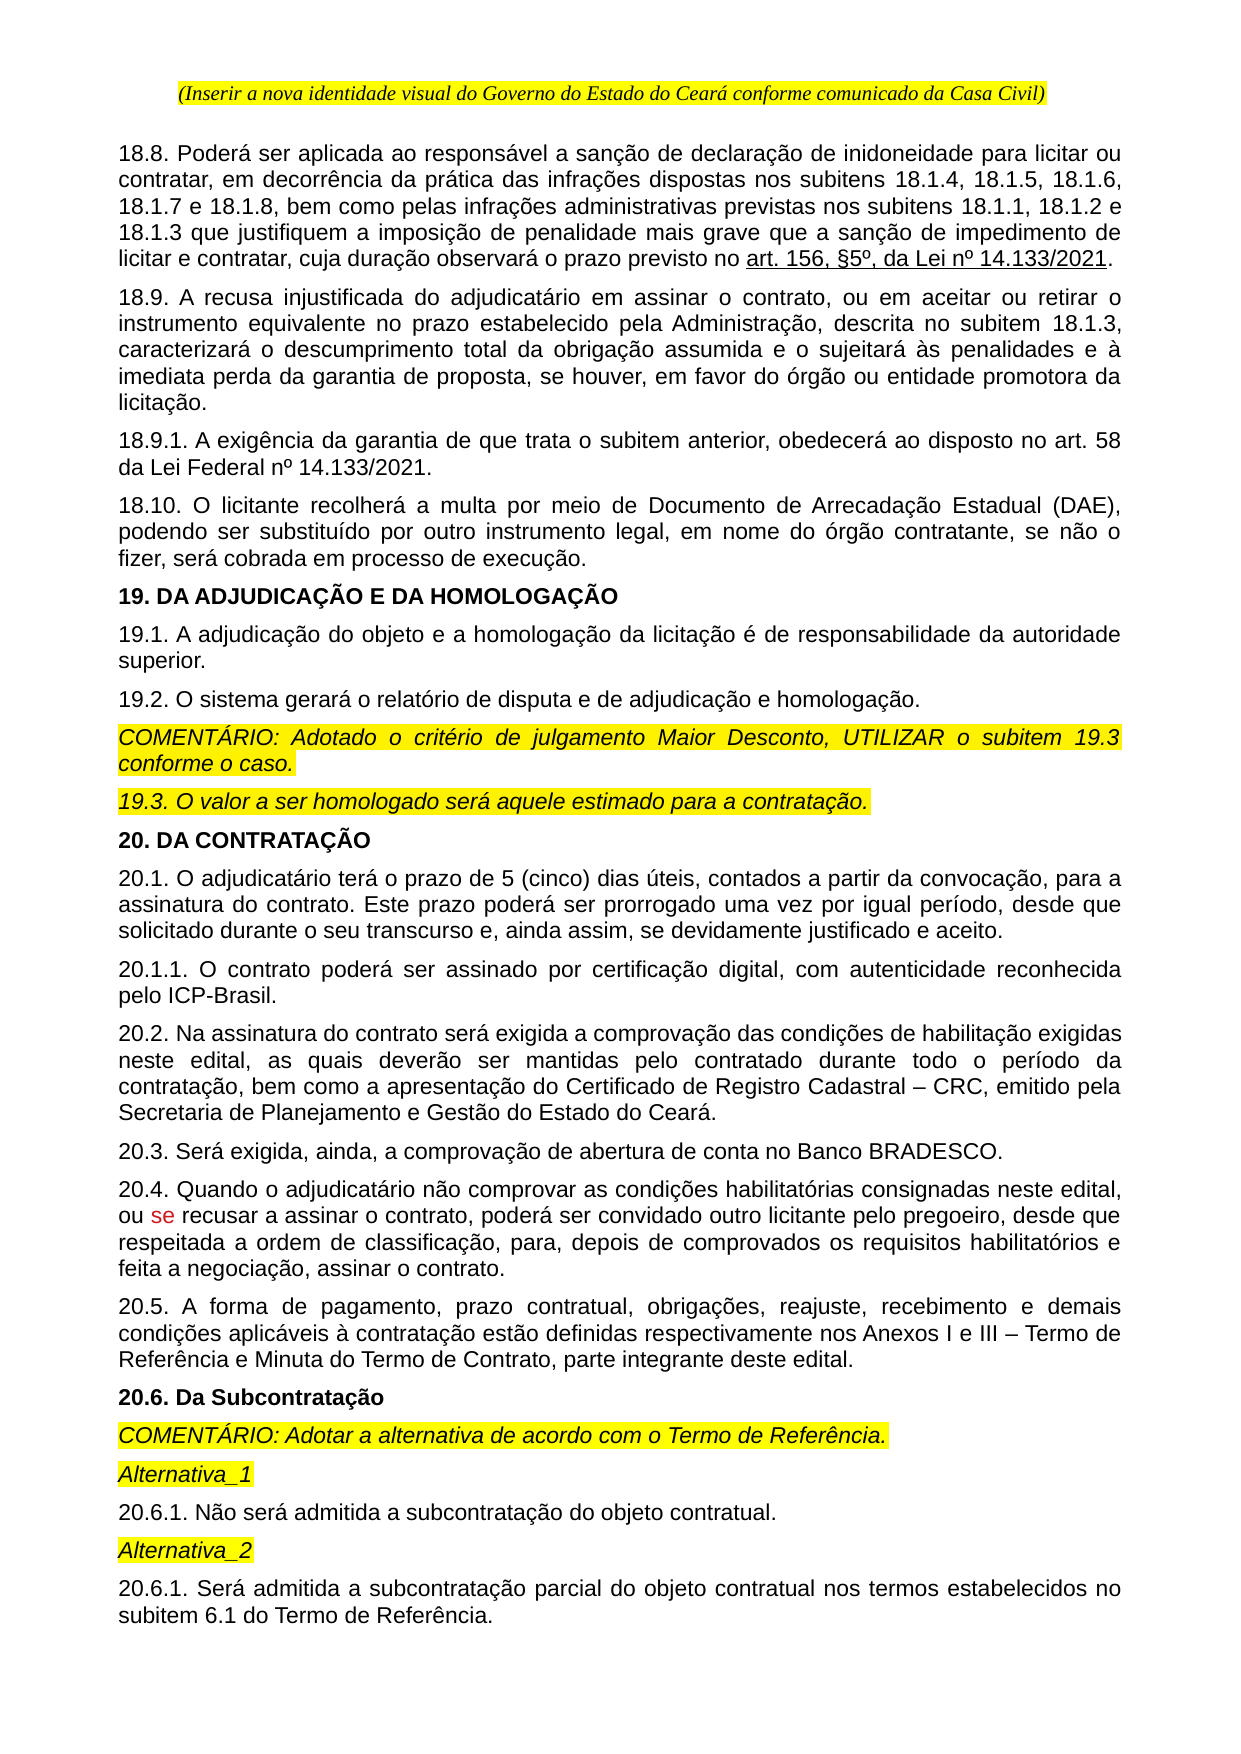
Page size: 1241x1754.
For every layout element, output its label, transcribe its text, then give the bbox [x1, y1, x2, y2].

text Alternativa_2 [118, 1537, 1122, 1563]
text 20.6. Da Subcontratação [118, 1384, 1122, 1410]
text 19.2. O sistema gerará o relatório de disputa e de adjudicação e homologação. [118, 686, 1122, 712]
text 18.9.1. A exigência da garantia de que trata o subitem anterior, obedecerá ao disposto no art. 58 da Lei Federal nº 14.133/2021. [118, 427, 1122, 480]
text 18.9. A recusa injustificada do adjudicatário em assinar o contrato, ou em aceitar ou retirar o instrumento equivalente no prazo estabelecido pela Administração, descrita no subitem 18.1.3, caracterizará o descumprimento total da obrigação assumida e o sujeitará às penalidades e à imediata perda da garantia de proposta, se houver, em favor do órgão ou entidade promotora da licitação. [118, 283, 1122, 415]
text 20. DA CONTRATAÇÃO [118, 827, 1122, 853]
text 20.3. Será exigida, ainda, a comprovação de abertura de conta no Banco BRADESCO. [118, 1138, 1122, 1164]
text 20.5. A forma de pagamento, prazo contratual, obrigações, reajuste, recebimento e demais condições aplicáveis à contratação estão definidas respectivamente nos Anexos I e III – Termo de Referência e Minuta do Termo de Contrato, parte integrante deste edital. [118, 1293, 1122, 1372]
text Alternativa_1 [118, 1461, 1122, 1487]
text 20.6.1. Será admitida a subcontratação parcial do objeto contratual nos termos estabelecidos no subitem 6.1 do Termo de Referência. [118, 1575, 1122, 1628]
text COMENTÁRIO: Adotado o critério de julgamento Maior Desconto, UTILIZAR o subitem 19.3 conforme o caso. [118, 724, 1122, 776]
text 18.10. O licitante recolherá a multa por meio de Documento de Arrecadação Estadual (DAE), podendo ser substituído por outro instrumento legal, em nome do órgão contratante, se não o fizer, será cobrada em processo de execução. [118, 492, 1122, 571]
text 18.8. Poderá ser aplicada ao responsável a sanção de declaração de inidoneidade para licitar ou contratar, em decorrência da prática das infrações dispostas nos subitens 18.1.4, 18.1.5, 18.1.6, 18.1.7 e 18.1.8, bem como pelas infrações administrativas previstas nos subitens 18.1.1, 18.1.2 e 18.1.3 que justifiquem a imposição de penalidade mais grave que a sanção de impedimento de licitar e contratar, cuja duração observará o prazo previsto no art. 156, §5º, da Lei nº 14.133/2021. [118, 140, 1122, 272]
text 20.1.1. O contrato poderá ser assinado por certificação digital, com autenticidade reconhecida pelo ICP-Brasil. [118, 956, 1122, 1008]
text 20.2. Na assinatura do contrato será exigida a comprovação das condições de habilitação exigidas neste edital, as quais deverão ser mantidas pelo contratado durante todo o período da contratação, bem como a apresentação do Certificado de Registro Cadastral – CRC, emitido pela Secretaria de Planejamento e Gestão do Estado do Ceará. [118, 1020, 1122, 1126]
text 19.3. O valor a ser homologado será aquele estimado para a contratação. [118, 788, 1122, 815]
text 20.1. O adjudicatário terá o prazo de 5 (cinco) dias úteis, contados a partir da convocação, para a assinatura do contrato. Este prazo poderá ser prorrogado uma vez por igual período, desde que solicitado durante o seu transcurso e, ainda assim, se devidamente justificado e aceito. [118, 865, 1122, 944]
text COMENTÁRIO: Adotar a alternativa de acordo com o Termo de Referência. [118, 1422, 1122, 1449]
text 20.4. Quando o adjudicatário não comprovar as condições habilitatórias consignadas neste edital, ou se recusar a assinar o contrato, poderá ser convidado outro licitante pelo pregoeiro, desde que respeitada a ordem de classificação, para, depois de comprovados os requisitos habilitatórios e feita a negociação, assinar o contrato. [118, 1176, 1122, 1281]
text 19. DA ADJUDICAÇÃO E DA HOMOLOGAÇÃO [118, 583, 1122, 609]
text 19.1. A adjudicação do objeto e a homologação da licitação é de responsabilidade da autoridade superior. [118, 621, 1122, 674]
text 20.6.1. Não será admitida a subcontratação do objeto contratual. [118, 1499, 1122, 1525]
